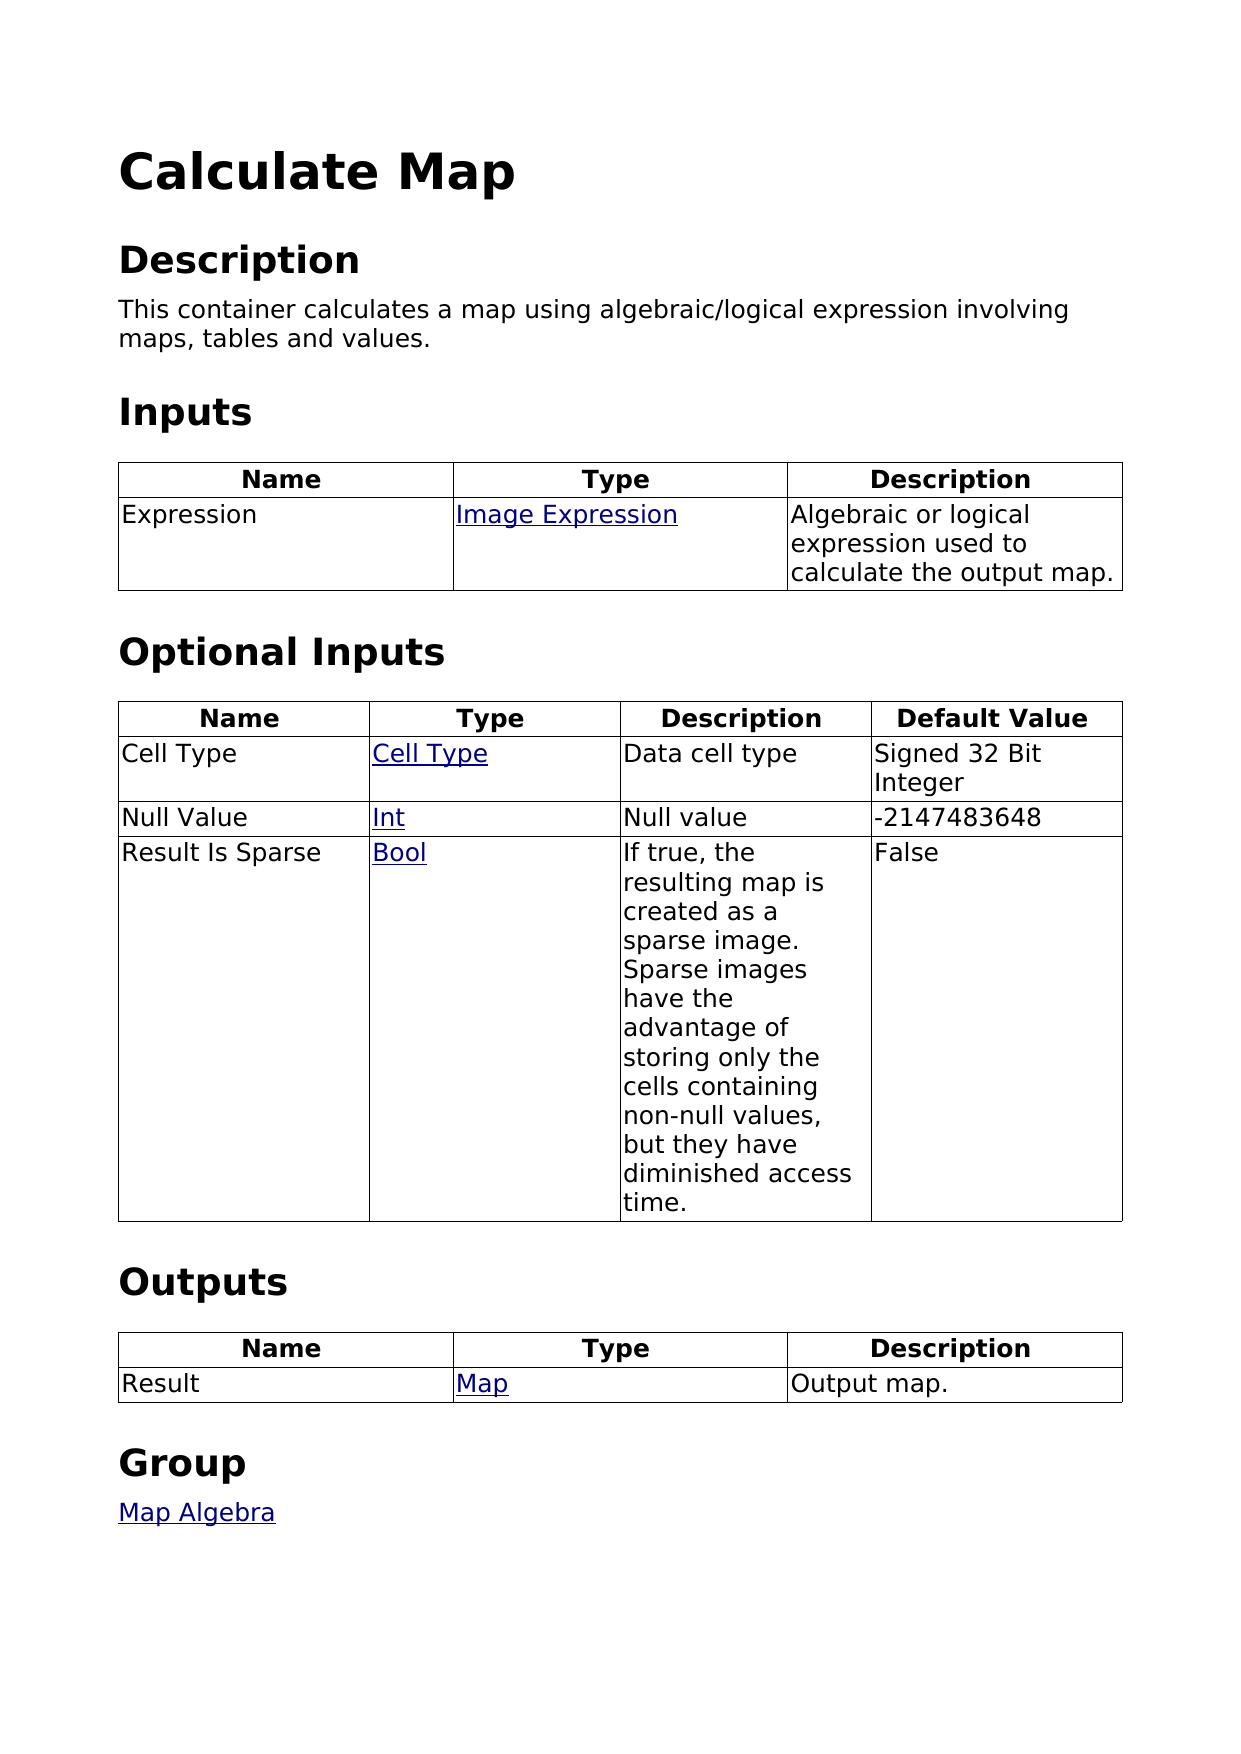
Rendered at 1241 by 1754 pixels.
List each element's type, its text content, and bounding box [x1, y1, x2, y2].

table_header Type [454, 1333, 787, 1367]
text This container calculates a map using algebraic/logical expression involving maps, tables and values. [118, 295, 1122, 353]
subtitle Calculate Map [118, 143, 1122, 201]
table_header Name [119, 463, 453, 497]
table_header Name [119, 702, 369, 736]
table_header Description [788, 1333, 1122, 1367]
table_header Description [621, 702, 871, 736]
subtitle Optional Inputs [118, 630, 1122, 674]
table_header Name [119, 1333, 453, 1367]
subtitle Outputs [118, 1261, 1122, 1304]
table_cell Result [119, 1368, 453, 1402]
table_cell Signed 32 Bit Integer [872, 737, 1122, 801]
table_cell Null value [621, 802, 871, 836]
table_cell If true, the resulting map is created as a sparse image. Sparse images have the advantage of storing only the cells containing non-null values, but they have diminished access time. [621, 837, 871, 1221]
table_cell False [872, 837, 1122, 1221]
table_cell Cell Type [370, 737, 620, 801]
table_cell Expression [119, 498, 453, 590]
table_header Description [788, 463, 1122, 497]
table_cell Result Is Sparse [119, 837, 369, 1221]
table_cell Null Value [119, 802, 369, 836]
table_cell -2147483648 [872, 802, 1122, 836]
table_cell Data cell type [621, 737, 871, 801]
table_header Default Value [872, 702, 1122, 736]
subtitle Description [118, 239, 1122, 282]
subtitle Inputs [118, 391, 1122, 434]
table_cell Int [370, 802, 620, 836]
table_header Type [454, 463, 787, 497]
table_cell Map [454, 1368, 787, 1402]
subtitle Group [118, 1442, 1122, 1485]
table_cell Output map. [788, 1368, 1122, 1402]
text Map Algebra [118, 1498, 1122, 1527]
table_header Type [370, 702, 620, 736]
table_cell Cell Type [119, 737, 369, 801]
table_cell Image Expression [454, 498, 787, 590]
table_cell Algebraic or logical expression used to calculate the output map. [788, 498, 1122, 590]
table_cell Bool [370, 837, 620, 1221]
